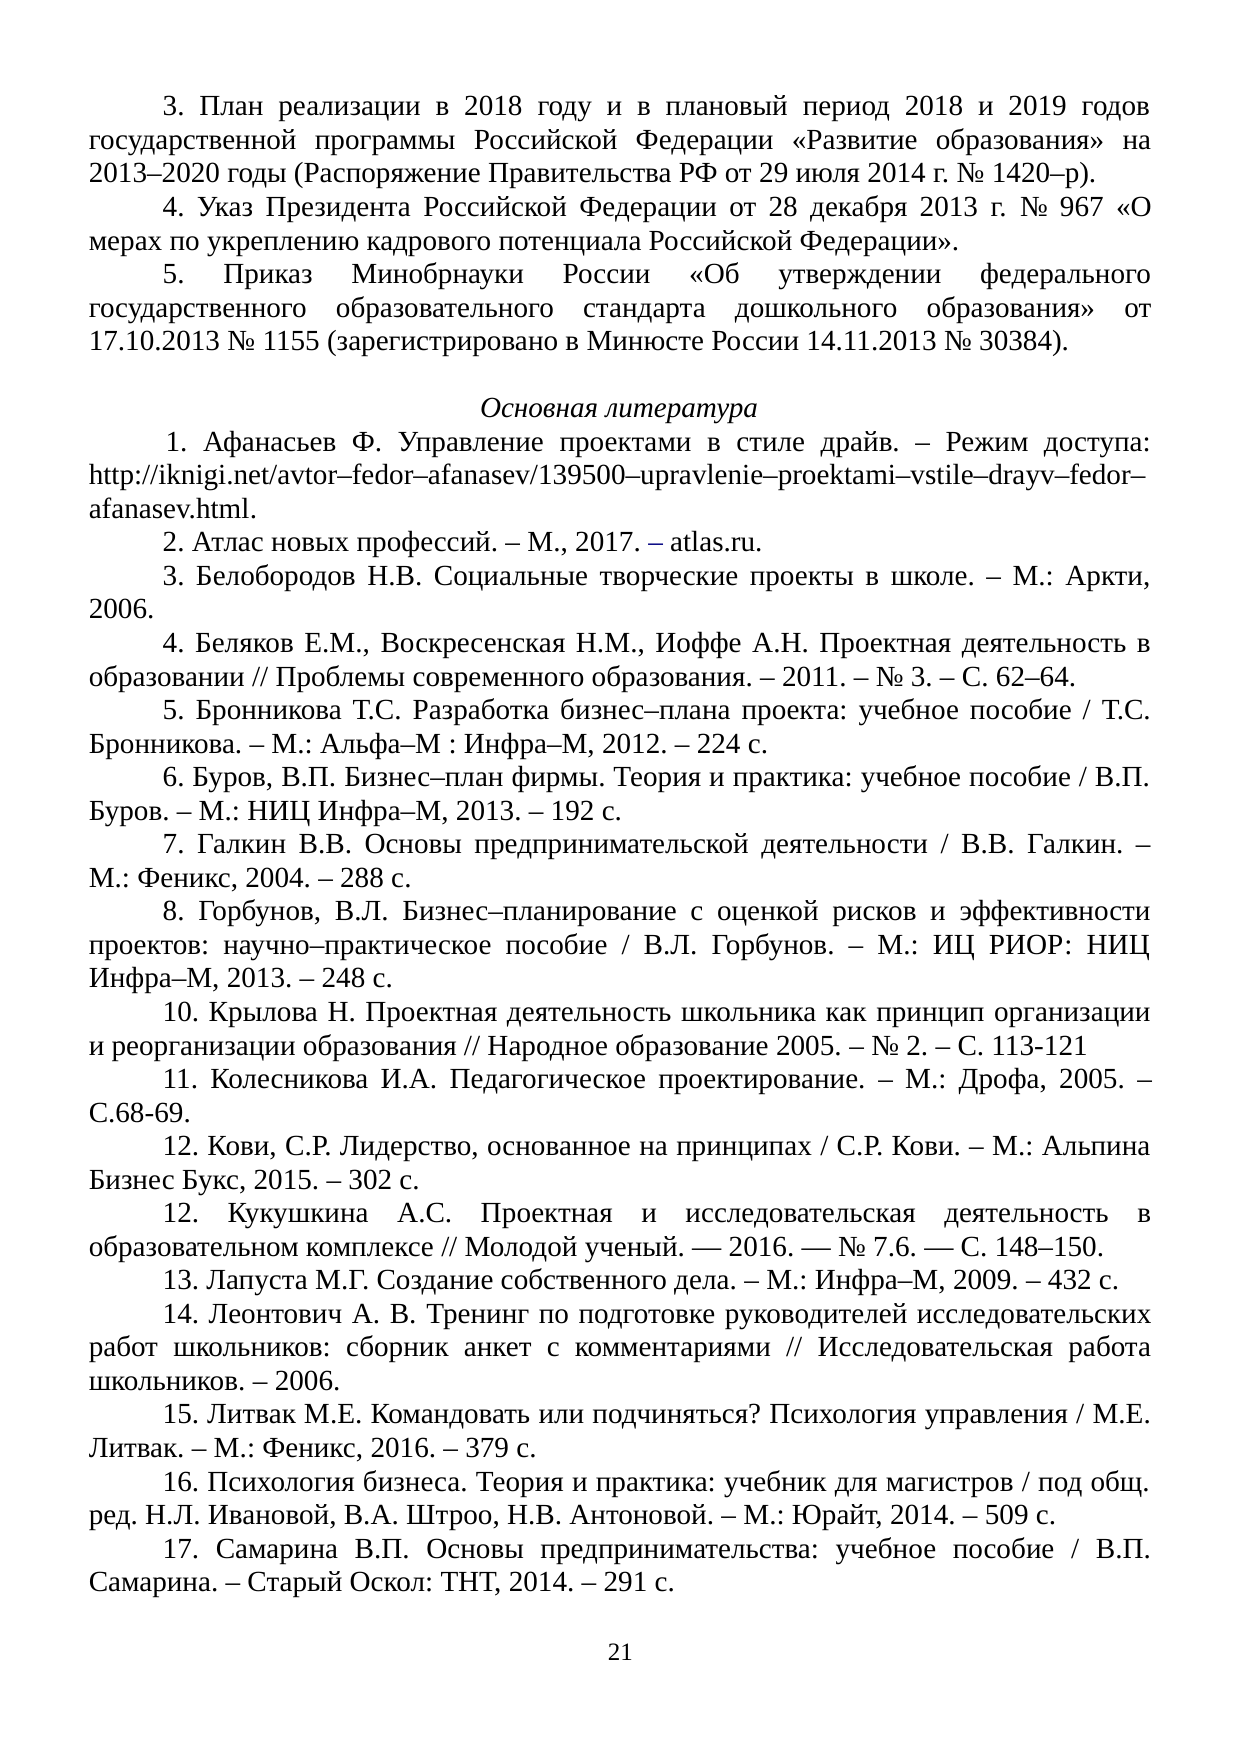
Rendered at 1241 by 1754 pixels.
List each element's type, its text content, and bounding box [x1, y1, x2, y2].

text 1. Афанасьев Ф. Управление проектами в стиле драйв. – Режим доступа: http://iknigi.net/avtor–fedor–afanasev/139500–upravlenie–proektami–vstile–drayv–fedor–afanasev.html. [88, 424, 1152, 524]
text 5. Бронникова Т.С. Разработка бизнес–плана проекта: учебное пособие / Т.С. Бронникова. – М.: Альфа–М : Инфра–М, 2012. – 224 с. [88, 692, 1152, 759]
text 11. Колесникова И.А. Педагогическое проектирование. – М.: Дрофа, 2005. – С.68-69. [88, 1061, 1152, 1128]
text 3. Белобородов Н.В. Социальные творческие проекты в школе. – М.: Аркти, 2006. [88, 558, 1152, 625]
text 17. Самарина В.П. Основы предпринимательства: учебное пособие / В.П. Самарина. – Старый Оскол: ТНТ, 2014. – 291 с. [88, 1531, 1152, 1598]
text 16. Психология бизнеса. Теория и практика: учебник для магистров / под общ. ред. Н.Л. Ивановой, В.А. Штроо, Н.В. Антоновой. – М.: Юрайт, 2014. – 509 с. [88, 1464, 1152, 1531]
text 4. Указ Президента Российской Федерации от 28 декабря 2013 г. № 967 «О мерах по укреплению кадрового потенциала Российской Федерации». [88, 189, 1152, 256]
text 8. Горбунов, В.Л. Бизнес–планирование с оценкой рисков и эффективности проектов: научно–практическое пособие / В.Л. Горбунов. – М.: ИЦ РИОР: НИЦ Инфра–М, 2013. – 248 с. [88, 893, 1152, 994]
text 12. Кови, С.Р. Лидерство, основанное на принципах / С.Р. Кови. – М.: Альпина Бизнес Букс, 2015. – 302 с. [88, 1128, 1152, 1195]
text 2. Атлас новых профессий. – М., 2017. – atlas.ru. [88, 524, 1152, 558]
text 7. Галкин В.В. Основы предпринимательской деятельности / В.В. Галкин. – М.: Феникс, 2004. – 288 с. [88, 826, 1152, 893]
text 4. Беляков Е.М., Воскресенская Н.М., Иоффе А.Н. Проектная деятельность в образовании // Проблемы современного образования. – 2011. – № 3. – С. 62–64. [88, 625, 1152, 692]
text 12. Кукушкина А.С. Проектная и исследовательская деятельность в образовательном комплексе // Молодой ученый. — 2016. — № 7.6. — С. 148–150. [88, 1195, 1152, 1262]
text 15. Литвак М.Е. Командовать или подчиняться? Психология управления / М.Е. Литвак. – М.: Феникс, 2016. – 379 с. [88, 1397, 1152, 1464]
text 5. Приказ Минобрнауки России «Об утверждении федерального государственного образовательного стандарта дошкольного образования» от 17.10.2013 № 1155 (зарегистрировано в Минюсте России 14.11.2013 № 30384). [88, 256, 1152, 357]
text 3. План реализации в 2018 году и в плановый период 2018 и 2019 годов государственной программы Российской Федерации «Развитие образования» на 2013–2020 годы (Распоряжение Правительства РФ от 29 июля 2014 г. № 1420–р). [88, 88, 1152, 189]
text 14. Леонтович А. В. Тренинг по подготовке руководителей исследовательских работ школьников: сборник анкет с комментариями // Исследовательская работа школьников. – 2006. [88, 1296, 1152, 1397]
text 10. Крылова Н. Проектная деятельность школьника как принцип организации и реорганизации образования // Народное образование 2005. – № 2. – С. 113-121 [88, 994, 1152, 1061]
text 13. Лапуста М.Г. Создание собственного дела. – М.: Инфра–М, 2009. – 432 c. [88, 1262, 1152, 1296]
text 6. Буров, В.П. Бизнес–план фирмы. Теория и практика: учебное пособие / В.П. Буров. – М.: НИЦ Инфра–М, 2013. – 192 с. [88, 759, 1152, 826]
text Основная литература [88, 390, 1152, 424]
